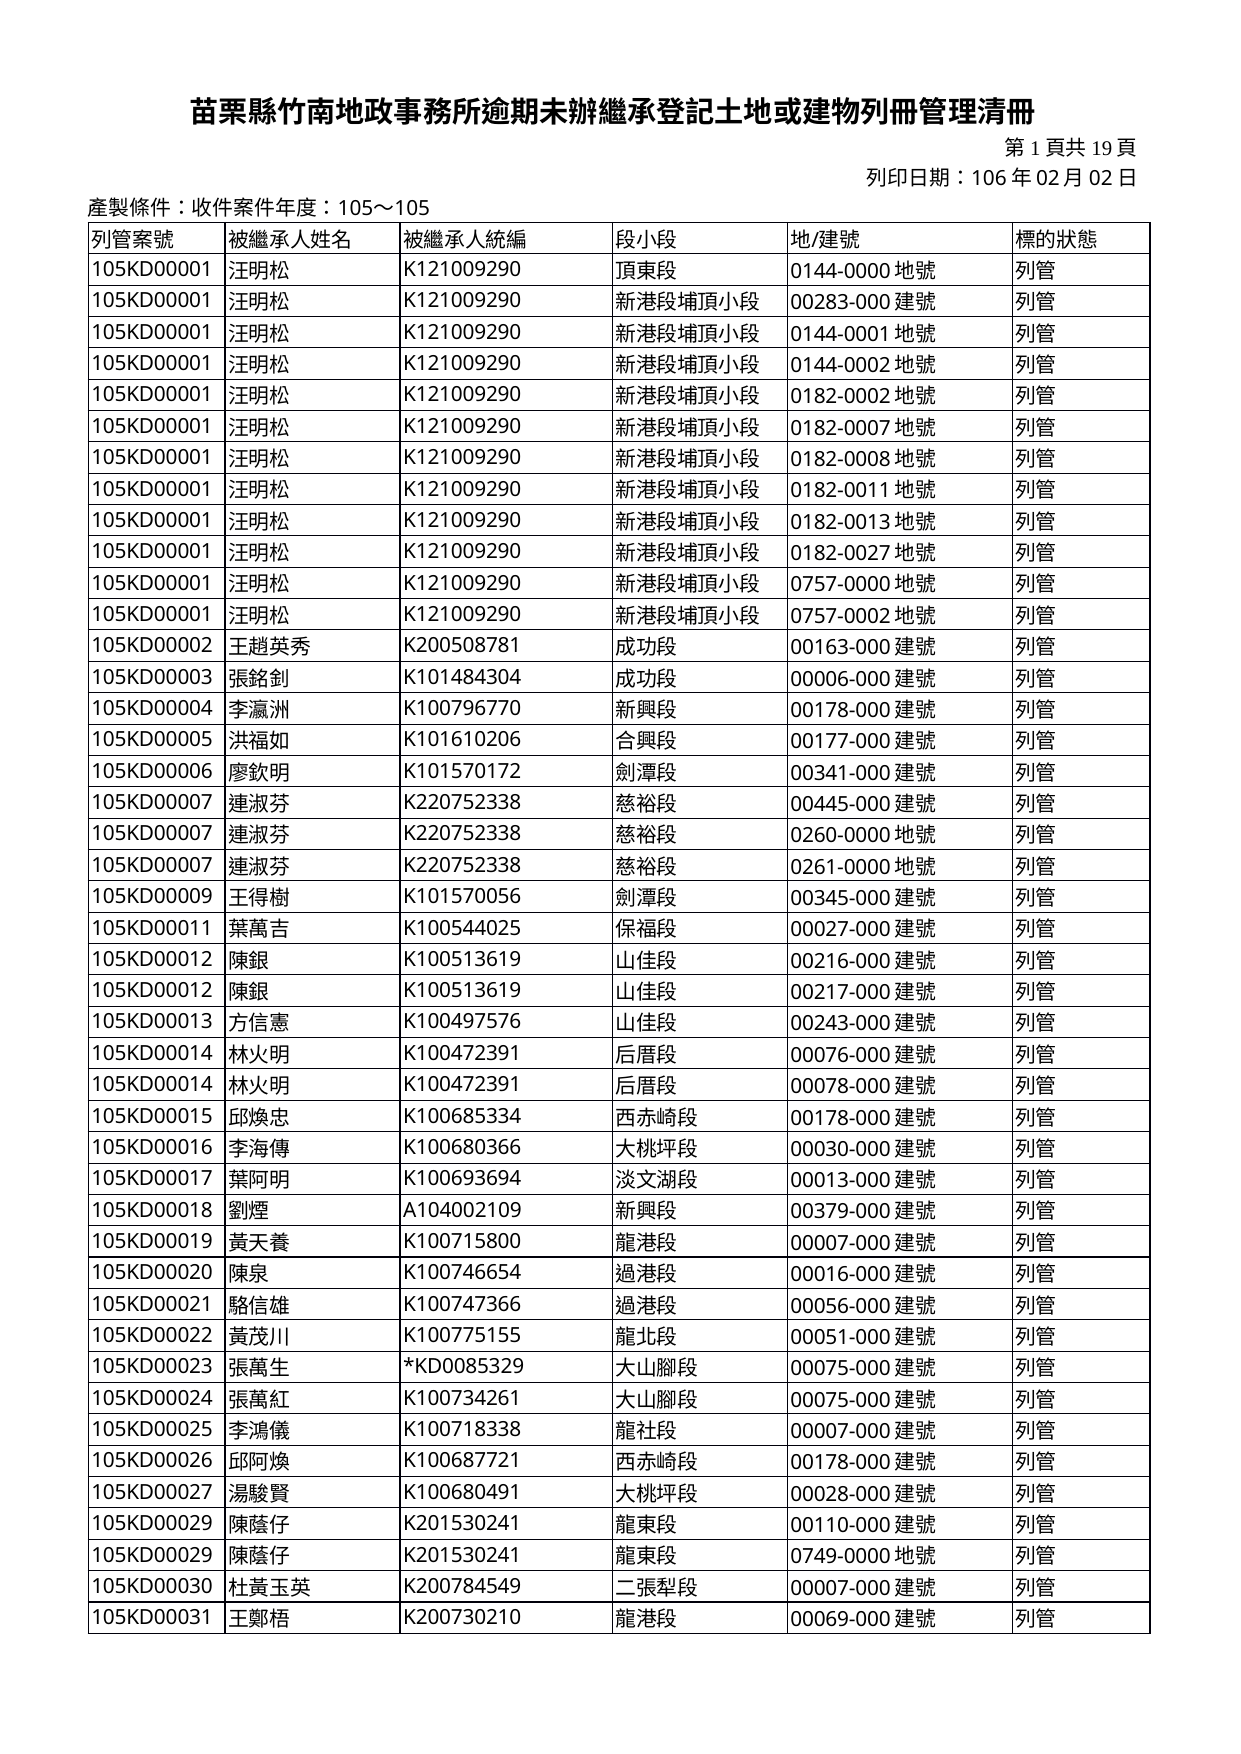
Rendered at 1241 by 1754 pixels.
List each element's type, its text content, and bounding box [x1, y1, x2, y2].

table_cell 汪明松 [226, 536, 399, 567]
table_cell K201530241 [401, 1508, 612, 1539]
table_cell 列管 [1013, 1132, 1149, 1162]
table_cell 列管 [1013, 536, 1149, 567]
table_cell 杜黃玉英 [226, 1571, 399, 1601]
table_cell 105KD00001 [89, 474, 224, 504]
table_cell 過港段 [613, 1289, 787, 1319]
table_cell K121009290 [401, 254, 612, 284]
table_cell 00028-000建號 [788, 1477, 1012, 1507]
table_cell 二張犁段 [613, 1571, 787, 1601]
table_cell 00216-000建號 [788, 944, 1012, 974]
table_cell 00163-000建號 [788, 630, 1012, 661]
table_cell 大山腳段 [613, 1352, 787, 1382]
table_cell K121009290 [401, 442, 612, 473]
table_cell 洪福如 [226, 725, 399, 755]
table_cell 列管 [1013, 944, 1149, 974]
table_cell 陳蔭仔 [226, 1540, 399, 1570]
table_cell K220752338 [401, 819, 612, 849]
table_cell 龍東段 [613, 1540, 787, 1570]
table_header 標的狀態 [1013, 223, 1149, 253]
table_cell 新港段埔頂小段 [613, 286, 787, 316]
table_cell 0182-0011地號 [788, 474, 1012, 504]
table_cell 新港段埔頂小段 [613, 568, 787, 598]
table_cell 105KD00014 [89, 1069, 224, 1100]
table_cell 列管 [1013, 1289, 1149, 1319]
table_cell 105KD00014 [89, 1038, 224, 1068]
table_cell 00445-000建號 [788, 787, 1012, 817]
table_cell 列管 [1013, 693, 1149, 723]
table_cell 列管 [1013, 819, 1149, 849]
table_cell 00283-000建號 [788, 286, 1012, 316]
table_cell 105KD00001 [89, 254, 224, 284]
table_cell 李瀛洲 [226, 693, 399, 723]
table_cell 過港段 [613, 1258, 787, 1288]
table_cell 列管 [1013, 474, 1149, 504]
table_cell 0757-0002地號 [788, 599, 1012, 629]
table_cell 0144-0001地號 [788, 317, 1012, 347]
table_cell 列管 [1013, 1069, 1149, 1100]
table_cell 連淑芬 [226, 850, 399, 880]
table_cell 西赤崎段 [613, 1101, 787, 1131]
table_cell 汪明松 [226, 505, 399, 535]
table_cell 00006-000建號 [788, 662, 1012, 692]
table_cell 00243-000建號 [788, 1007, 1012, 1037]
table_cell K100680491 [401, 1477, 612, 1507]
table_cell 00178-000建號 [788, 693, 1012, 723]
table_cell 00379-000建號 [788, 1195, 1012, 1225]
table_cell 劉煙 [226, 1195, 399, 1225]
table_cell 列管 [1013, 1320, 1149, 1351]
table_cell 列管 [1013, 1508, 1149, 1539]
table_cell K100746654 [401, 1258, 612, 1288]
table_cell 列管 [1013, 1383, 1149, 1413]
table_cell 105KD00009 [89, 881, 224, 912]
table_cell K100687721 [401, 1446, 612, 1476]
table_cell 大桃坪段 [613, 1132, 787, 1162]
table_cell 連淑芬 [226, 787, 399, 817]
table_cell 105KD00025 [89, 1414, 224, 1444]
table_cell K201530241 [401, 1540, 612, 1570]
table_cell 邱阿煥 [226, 1446, 399, 1476]
table_cell 新港段埔頂小段 [613, 380, 787, 410]
table_cell 成功段 [613, 662, 787, 692]
table_cell 105KD00002 [89, 630, 224, 661]
table_cell 0182-0002地號 [788, 380, 1012, 410]
table_cell 列管 [1013, 348, 1149, 378]
table_cell K100734261 [401, 1383, 612, 1413]
table_cell 汪明松 [226, 286, 399, 316]
table_cell 新港段埔頂小段 [613, 442, 787, 473]
table_cell 汪明松 [226, 442, 399, 473]
table_cell 龍北段 [613, 1320, 787, 1351]
table_cell 方信憲 [226, 1007, 399, 1037]
table_cell 汪明松 [226, 474, 399, 504]
table_cell 列管 [1013, 1226, 1149, 1256]
table_cell 列管 [1013, 756, 1149, 786]
table_cell 105KD00001 [89, 348, 224, 378]
table_cell K121009290 [401, 348, 612, 378]
table_cell 湯駿賢 [226, 1477, 399, 1507]
table_cell 列管 [1013, 913, 1149, 943]
table_cell 李海傳 [226, 1132, 399, 1162]
table_cell 列管 [1013, 1352, 1149, 1382]
table_cell 慈裕段 [613, 787, 787, 817]
table_cell K200784549 [401, 1571, 612, 1601]
table_cell 慈裕段 [613, 819, 787, 849]
table_cell 0261-0000地號 [788, 850, 1012, 880]
table_cell 105KD00018 [89, 1195, 224, 1225]
table_cell 連淑芬 [226, 819, 399, 849]
table_cell 保福段 [613, 913, 787, 943]
table_cell 汪明松 [226, 380, 399, 410]
table_cell 汪明松 [226, 568, 399, 598]
table_cell 黃茂川 [226, 1320, 399, 1351]
table_cell 新興段 [613, 1195, 787, 1225]
table_cell K121009290 [401, 411, 612, 441]
table_cell 105KD00024 [89, 1383, 224, 1413]
text 產製條件：收件案件年度：105～105 [87, 191, 1087, 222]
table_cell 后厝段 [613, 1069, 787, 1100]
table_cell 列管 [1013, 1038, 1149, 1068]
table_cell K100497576 [401, 1007, 612, 1037]
table_cell 新港段埔頂小段 [613, 317, 787, 347]
table_cell 慈裕段 [613, 850, 787, 880]
table_cell 山佳段 [613, 944, 787, 974]
table_cell 列管 [1013, 850, 1149, 880]
table_cell 105KD00001 [89, 536, 224, 567]
table_cell 105KD00001 [89, 505, 224, 535]
table_cell 列管 [1013, 317, 1149, 347]
table_cell 龍港段 [613, 1603, 787, 1633]
table_cell 0757-0000地號 [788, 568, 1012, 598]
table_cell 大山腳段 [613, 1383, 787, 1413]
table_cell 列管 [1013, 599, 1149, 629]
table_cell 陳銀 [226, 944, 399, 974]
table_cell 李鴻儀 [226, 1414, 399, 1444]
table_cell 葉阿明 [226, 1164, 399, 1194]
table_cell K220752338 [401, 787, 612, 817]
table_header 地/建號 [788, 223, 1012, 253]
table_cell 00051-000建號 [788, 1320, 1012, 1351]
table_cell 龍社段 [613, 1414, 787, 1444]
table_cell 105KD00031 [89, 1603, 224, 1633]
table_cell K100472391 [401, 1069, 612, 1100]
table_cell 劍潭段 [613, 756, 787, 786]
table_cell 張萬生 [226, 1352, 399, 1382]
table_cell K100685334 [401, 1101, 612, 1131]
table_cell 00007-000建號 [788, 1414, 1012, 1444]
table_cell 105KD00023 [89, 1352, 224, 1382]
table_cell 0260-0000地號 [788, 819, 1012, 849]
table_cell 山佳段 [613, 1007, 787, 1037]
table_cell 黃天養 [226, 1226, 399, 1256]
table_cell 00110-000建號 [788, 1508, 1012, 1539]
table_cell 新港段埔頂小段 [613, 536, 787, 567]
table_cell K100775155 [401, 1320, 612, 1351]
table_cell 105KD00001 [89, 286, 224, 316]
table_cell K100715800 [401, 1226, 612, 1256]
table_cell A104002109 [401, 1195, 612, 1225]
table_cell 西赤崎段 [613, 1446, 787, 1476]
table_cell 列管 [1013, 1164, 1149, 1194]
table_cell 00178-000建號 [788, 1101, 1012, 1131]
table_cell 葉萬吉 [226, 913, 399, 943]
table_cell 列管 [1013, 1477, 1149, 1507]
table_cell 0182-0013地號 [788, 505, 1012, 535]
table_cell 00075-000建號 [788, 1352, 1012, 1382]
table_cell 105KD00022 [89, 1320, 224, 1351]
table_cell 新港段埔頂小段 [613, 348, 787, 378]
table_cell 張銘釗 [226, 662, 399, 692]
table_cell 王鄭梧 [226, 1603, 399, 1633]
table_cell 00075-000建號 [788, 1383, 1012, 1413]
table_cell 列管 [1013, 442, 1149, 473]
table_cell 0182-0008地號 [788, 442, 1012, 473]
table_cell 105KD00029 [89, 1508, 224, 1539]
table_cell K121009290 [401, 536, 612, 567]
table_cell 00217-000建號 [788, 975, 1012, 1006]
table_cell 汪明松 [226, 254, 399, 284]
table_cell 廖欽明 [226, 756, 399, 786]
table_cell 0182-0027地號 [788, 536, 1012, 567]
table_cell 淡文湖段 [613, 1164, 787, 1194]
table_cell 105KD00004 [89, 693, 224, 723]
table_cell 105KD00026 [89, 1446, 224, 1476]
table_cell 列管 [1013, 1258, 1149, 1288]
table_cell 105KD00011 [89, 913, 224, 943]
table_cell 列管 [1013, 1603, 1149, 1633]
table_cell K100472391 [401, 1038, 612, 1068]
table_cell K100718338 [401, 1414, 612, 1444]
table_cell 105KD00001 [89, 317, 224, 347]
table_cell 105KD00001 [89, 568, 224, 598]
table_cell K121009290 [401, 317, 612, 347]
table_cell 汪明松 [226, 348, 399, 378]
table_cell 105KD00007 [89, 787, 224, 817]
table_cell K100513619 [401, 975, 612, 1006]
table_header 段小段 [613, 223, 787, 253]
table_cell 列管 [1013, 380, 1149, 410]
table_cell 00341-000建號 [788, 756, 1012, 786]
table_cell 新港段埔頂小段 [613, 474, 787, 504]
table_cell 王得樹 [226, 881, 399, 912]
table_cell 00069-000建號 [788, 1603, 1012, 1633]
table_cell K121009290 [401, 474, 612, 504]
table_cell 龍港段 [613, 1226, 787, 1256]
table_cell K121009290 [401, 599, 612, 629]
table_cell 頂東段 [613, 254, 787, 284]
table_cell K101570172 [401, 756, 612, 786]
table_cell 新港段埔頂小段 [613, 599, 787, 629]
table_cell 新港段埔頂小段 [613, 505, 787, 535]
table_cell 列管 [1013, 630, 1149, 661]
table_cell 汪明松 [226, 599, 399, 629]
table_cell K100680366 [401, 1132, 612, 1162]
table_cell K200730210 [401, 1603, 612, 1633]
table_cell 105KD00015 [89, 1101, 224, 1131]
table_cell K121009290 [401, 568, 612, 598]
table_cell 列管 [1013, 1540, 1149, 1570]
table_cell 山佳段 [613, 975, 787, 1006]
table_cell 新港段埔頂小段 [613, 411, 787, 441]
table_cell 0144-0002地號 [788, 348, 1012, 378]
table_cell 105KD00001 [89, 442, 224, 473]
table_cell 105KD00012 [89, 944, 224, 974]
table_cell 列管 [1013, 254, 1149, 284]
table_cell K121009290 [401, 380, 612, 410]
table_cell 林火明 [226, 1038, 399, 1068]
table_cell *KD0085329 [401, 1352, 612, 1382]
table_cell 00056-000建號 [788, 1289, 1012, 1319]
table_cell K200508781 [401, 630, 612, 661]
table_cell 105KD00007 [89, 850, 224, 880]
table_cell 劍潭段 [613, 881, 787, 912]
table_cell 列管 [1013, 725, 1149, 755]
table_cell 陳蔭仔 [226, 1508, 399, 1539]
table_cell 00027-000建號 [788, 913, 1012, 943]
table_cell 合興段 [613, 725, 787, 755]
table_cell 邱煥忠 [226, 1101, 399, 1131]
table_cell 105KD00012 [89, 975, 224, 1006]
table_cell 駱信雄 [226, 1289, 399, 1319]
table_cell 105KD00019 [89, 1226, 224, 1256]
table_cell 列管 [1013, 1571, 1149, 1601]
table_cell 00177-000建號 [788, 725, 1012, 755]
table_cell 大桃坪段 [613, 1477, 787, 1507]
table_cell 105KD00007 [89, 819, 224, 849]
table_cell 列管 [1013, 411, 1149, 441]
table_header 列管案號 [89, 223, 224, 253]
table_cell 105KD00013 [89, 1007, 224, 1037]
table_cell 105KD00006 [89, 756, 224, 786]
table_cell K121009290 [401, 505, 612, 535]
table_cell 林火明 [226, 1069, 399, 1100]
table_cell 105KD00017 [89, 1164, 224, 1194]
table_cell 105KD00005 [89, 725, 224, 755]
table_header 被繼承人統編 [401, 223, 612, 253]
table_cell K100693694 [401, 1164, 612, 1194]
table_cell 0182-0007地號 [788, 411, 1012, 441]
table_cell 列管 [1013, 787, 1149, 817]
table_cell 新興段 [613, 693, 787, 723]
table_cell 陳泉 [226, 1258, 399, 1288]
table_cell K121009290 [401, 286, 612, 316]
table_cell 列管 [1013, 1101, 1149, 1131]
table_cell 王趙英秀 [226, 630, 399, 661]
table_cell K100747366 [401, 1289, 612, 1319]
table_cell 105KD00001 [89, 411, 224, 441]
table_cell K100796770 [401, 693, 612, 723]
table_cell K101610206 [401, 725, 612, 755]
table_cell 00007-000建號 [788, 1226, 1012, 1256]
table_cell 列管 [1013, 975, 1149, 1006]
table_cell 105KD00021 [89, 1289, 224, 1319]
table_cell 105KD00016 [89, 1132, 224, 1162]
table_cell 列管 [1013, 1446, 1149, 1476]
table_cell K100544025 [401, 913, 612, 943]
table_cell 00030-000建號 [788, 1132, 1012, 1162]
table_cell 龍東段 [613, 1508, 787, 1539]
table_cell 105KD00001 [89, 380, 224, 410]
table_cell 陳銀 [226, 975, 399, 1006]
table_cell 00013-000建號 [788, 1164, 1012, 1194]
table_cell 列管 [1013, 881, 1149, 912]
table_cell 0144-0000地號 [788, 254, 1012, 284]
table_cell 列管 [1013, 1414, 1149, 1444]
table_cell 列管 [1013, 568, 1149, 598]
table_cell 00076-000建號 [788, 1038, 1012, 1068]
table_cell 00078-000建號 [788, 1069, 1012, 1100]
table_cell K101570056 [401, 881, 612, 912]
table_cell 00016-000建號 [788, 1258, 1012, 1288]
table_cell 105KD00029 [89, 1540, 224, 1570]
table_header 被繼承人姓名 [226, 223, 399, 253]
table_cell 列管 [1013, 1195, 1149, 1225]
table_cell 105KD00030 [89, 1571, 224, 1601]
table_cell 列管 [1013, 286, 1149, 316]
table_cell 列管 [1013, 1007, 1149, 1037]
table_cell 列管 [1013, 662, 1149, 692]
table_cell 成功段 [613, 630, 787, 661]
table_cell 105KD00001 [89, 599, 224, 629]
table_cell 0749-0000地號 [788, 1540, 1012, 1570]
table_cell 105KD00020 [89, 1258, 224, 1288]
table_cell 105KD00003 [89, 662, 224, 692]
table_cell K100513619 [401, 944, 612, 974]
table_cell 汪明松 [226, 411, 399, 441]
table_cell 后厝段 [613, 1038, 787, 1068]
table_cell 汪明松 [226, 317, 399, 347]
table_cell 105KD00027 [89, 1477, 224, 1507]
table_cell 00007-000建號 [788, 1571, 1012, 1601]
table_cell 列管 [1013, 505, 1149, 535]
table_cell K101484304 [401, 662, 612, 692]
table_cell 張萬紅 [226, 1383, 399, 1413]
table_cell K220752338 [401, 850, 612, 880]
table_cell 00345-000建號 [788, 881, 1012, 912]
table_cell 00178-000建號 [788, 1446, 1012, 1476]
